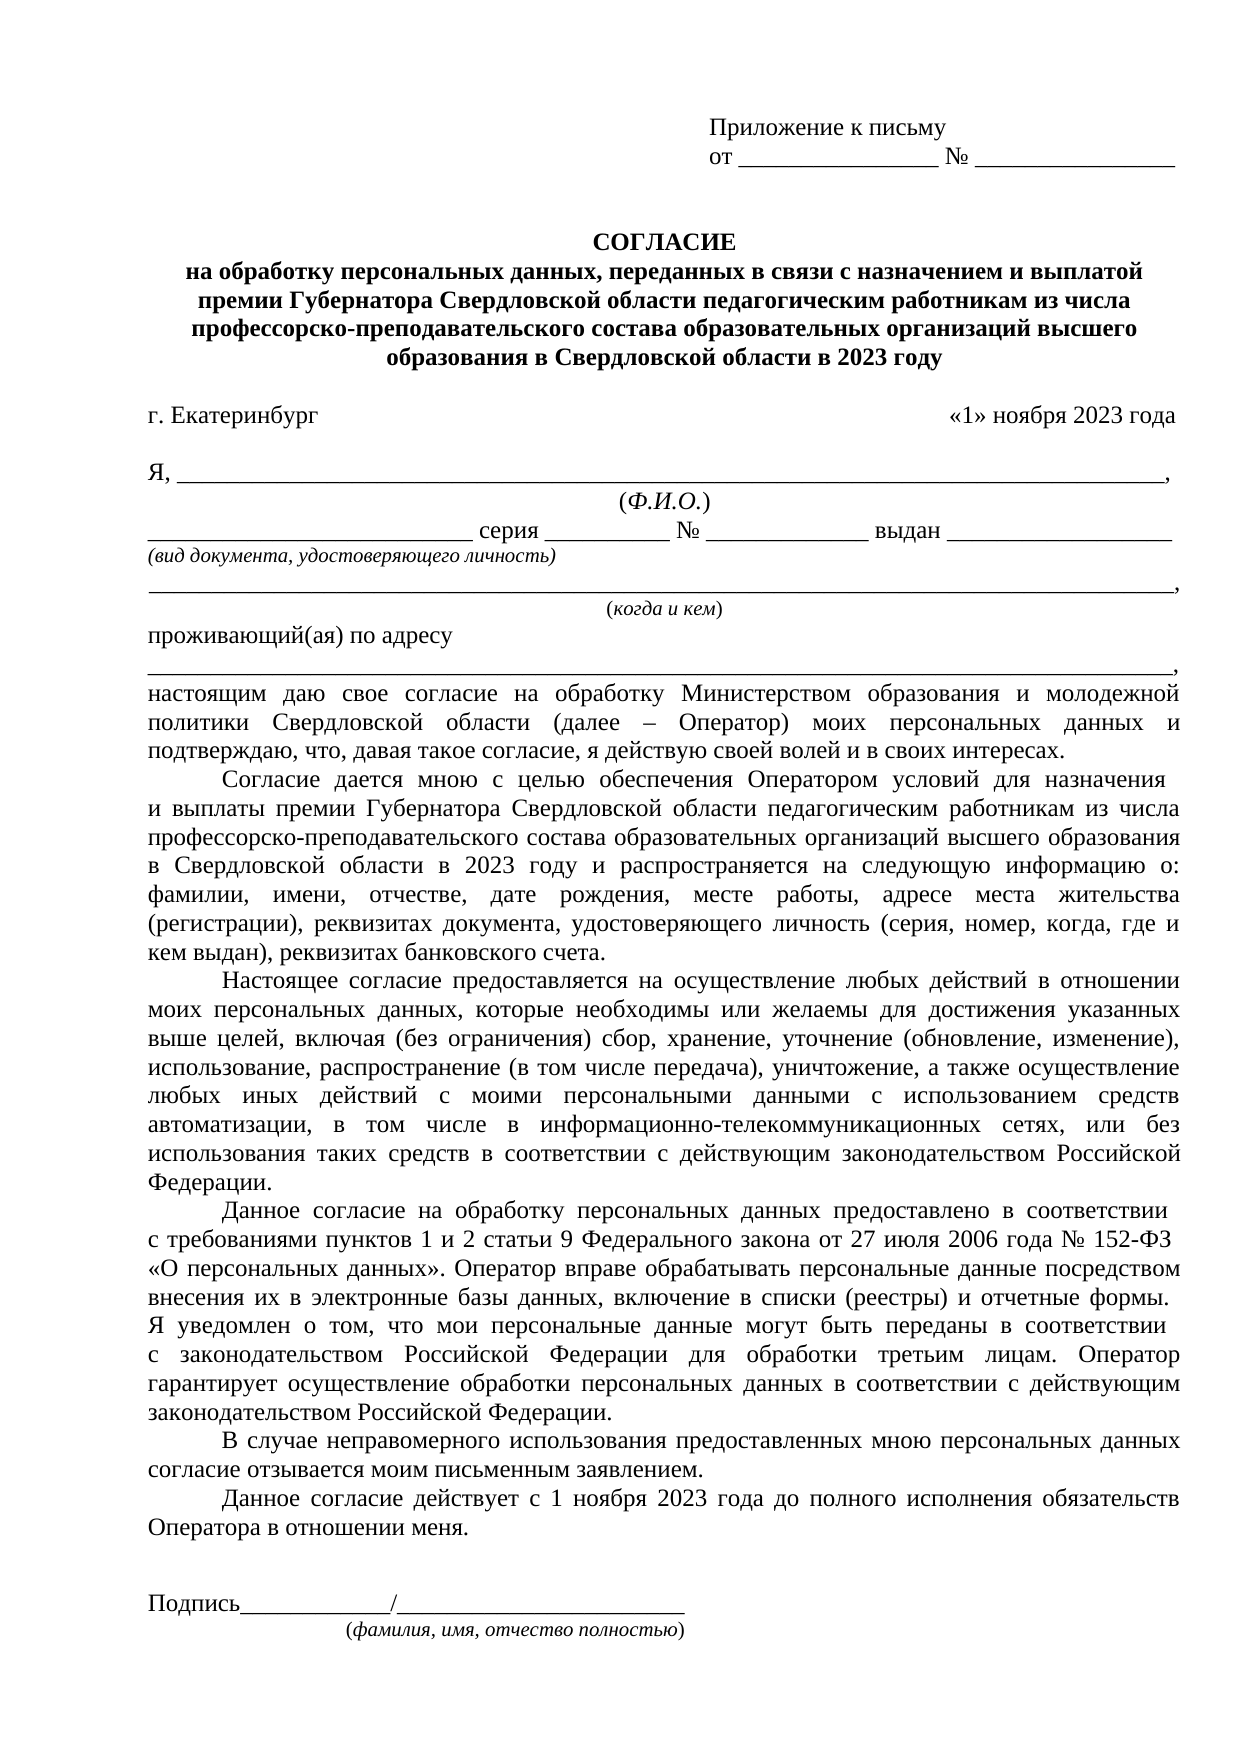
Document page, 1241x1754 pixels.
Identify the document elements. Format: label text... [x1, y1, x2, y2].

text Данное согласие на обработку персональных данных предоставлено в соответствии с требованиями пунктов 1 и 2 статьи 9 Федерального закона от 27 июля 2006 года № 152-ФЗ «О персональных данных». Оператор вправе обрабатывать персональные данные посредством внесения их в электронные базы данных, включение в списки (реестры) и отчетные формы. Я уведомлен о том, что мои персональные данные могут быть переданы в соответствии с законодательством Российской Федерации для обработки третьим лицам. Оператор гарантирует осуществление обработки персональных данных в соответствии с действующим законодательством Российской Федерации. [148, 1195, 1181, 1425]
text __________________________ серия __________ № _____________ выдан __________________ [148, 515, 1181, 543]
text Настоящее согласие предоставляется на осуществление любых действий в отношении моих персональных данных, которые необходимы или желаемы для достижения указанных выше целей, включая (без ограничения) сбор, хранение, уточнение (обновление, изменение), использование, распространение (в том числе передача), уничтожение, а также осуществление любых иных действий с моими персональными данными с использованием средств автоматизации, в том числе в информационно-телекоммуникационных сетях, или без использования таких средств в соответствии с действующим законодательством Российской Федерации. [148, 965, 1181, 1195]
text (Ф.И.О.) [148, 486, 1181, 515]
text Согласие дается мною с целью обеспечения Оператором условий для назначения и выплаты премии Губернатора Свердловской области педагогическим работникам из числа профессорско-преподавательского состава образовательных организаций высшего образования в Свердловской области в 2023 году и распространяется на следующую информацию о: фамилии, имени, отчестве, дате рождения, месте работы, адресе места жительства (регистрации), реквизитах документа, удостоверяющего личность (серия, номер, когда, где и кем выдан), реквизитах банковского счета. [148, 764, 1181, 965]
text Приложение к письму [709, 112, 1181, 141]
text (вид документа, удостоверяющего личность) [148, 543, 1181, 567]
text __________________________________________________________________________________, (когда и кем) [148, 567, 1181, 620]
text (фамилия, имя, отчество полностью) [148, 1617, 1181, 1641]
text проживающий(ая) по адресу __________________________________________________________________________________, [148, 620, 1181, 678]
text В случае неправомерного использования предоставленных мною персональных данных согласие отзывается моим письменным заявлением. [148, 1425, 1181, 1483]
text настоящим даю свое согласие на обработку Министерством образования и молодежной политики Свердловской области (далее – Оператор) моих персональных данных и подтверждаю, что, давая такое согласие, я действую своей волей и в своих интересах. [148, 678, 1181, 764]
text на обработку персональных данных, переданных в связи с назначением и выплатой премии Губернатора Свердловской области педагогическим работникам из числа профессорско-преподавательского состава образовательных организаций высшего образования в Свердловской области в 2023 году [148, 256, 1181, 371]
text Я, _______________________________________________________________________________, [148, 457, 1181, 486]
text г. Екатеринбург «1» ноября 2023 года [148, 400, 1181, 428]
text от ________________ № ________________ [709, 141, 1181, 170]
text СОГЛАСИЕ [148, 227, 1181, 256]
text Подпись____________/_______________________ [148, 1588, 1181, 1617]
text Данное согласие действует с 1 ноября 2023 года до полного исполнения обязательств Оператора в отношении меня. [148, 1483, 1181, 1540]
